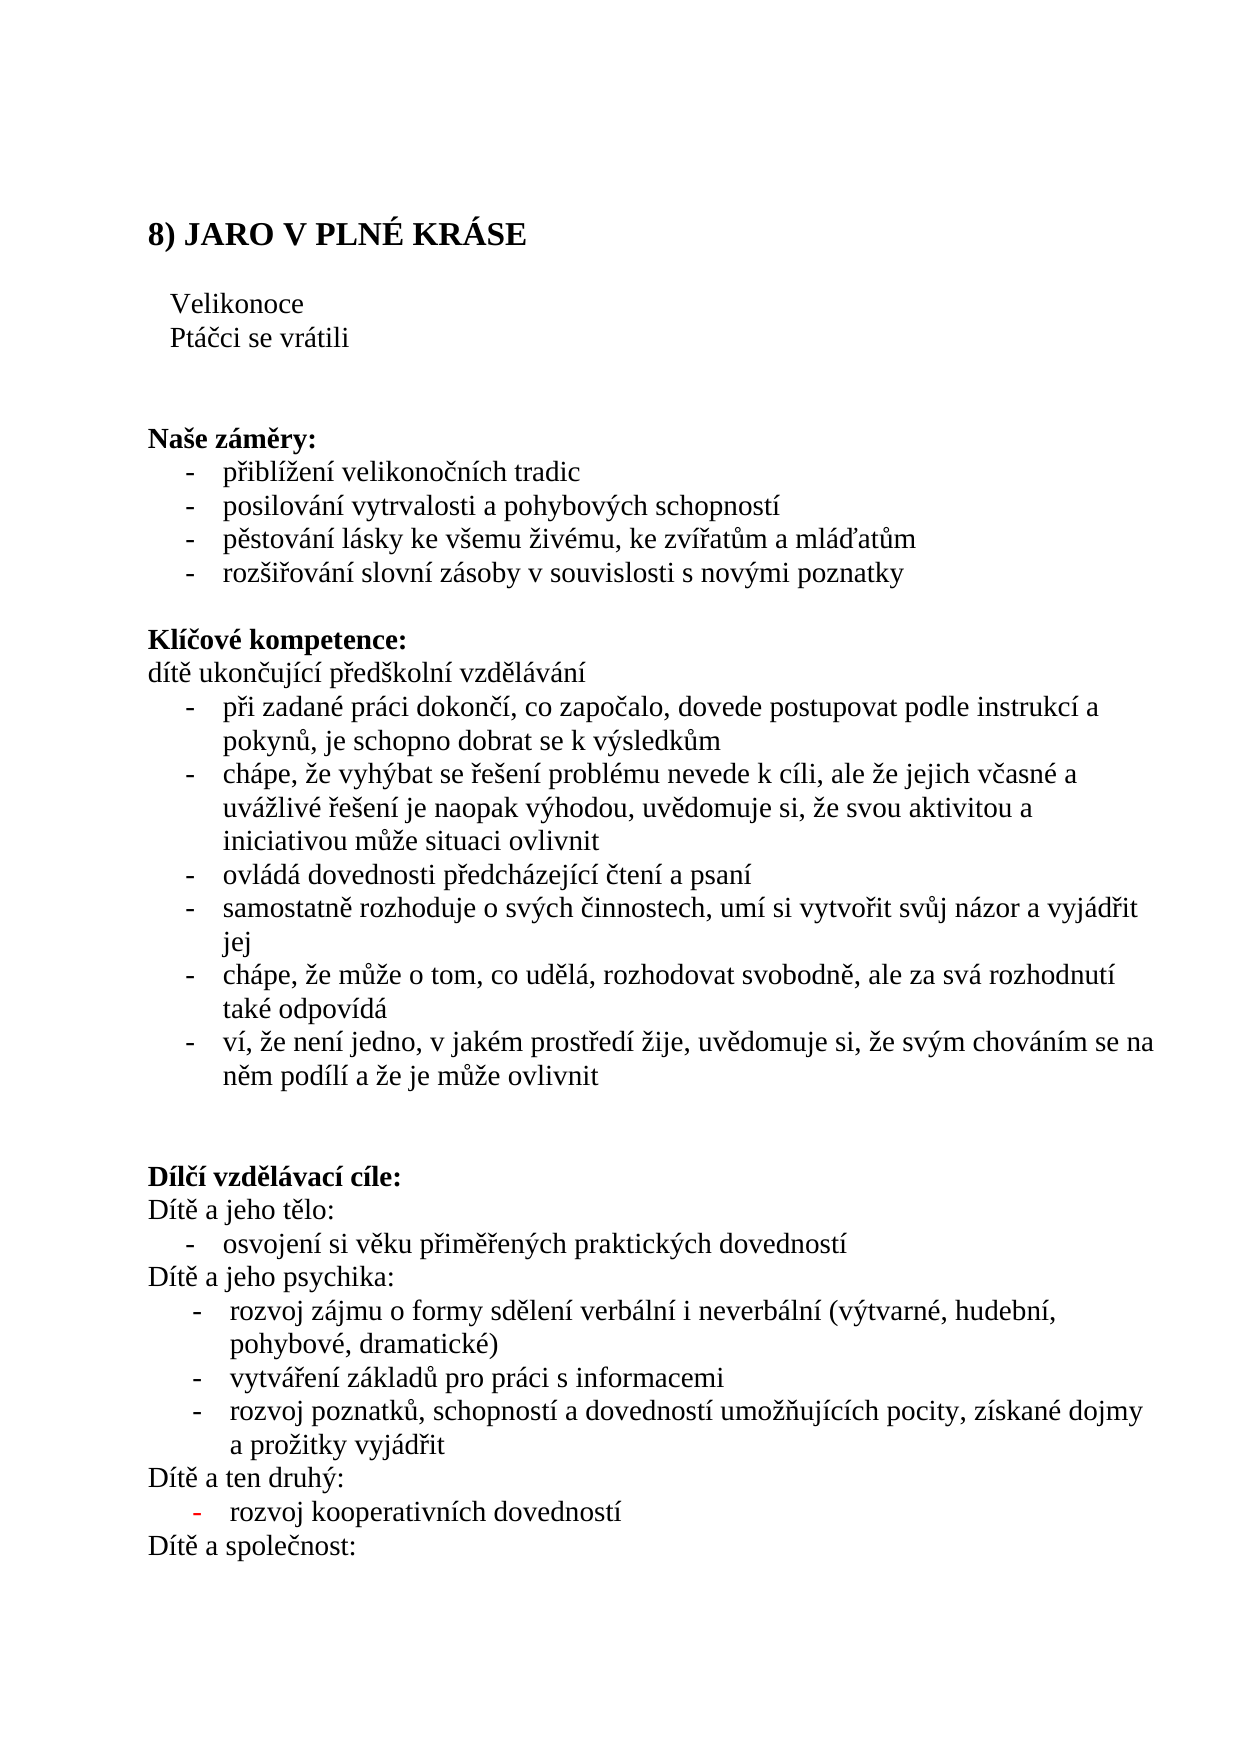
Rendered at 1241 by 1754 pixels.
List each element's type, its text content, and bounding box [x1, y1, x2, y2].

text Dítě a společnost: [148, 1528, 1160, 1561]
list rozvoj poznatků, schopností a dovedností umožňujících pocity, získané dojmy a prožitky vyjádřit [192, 1393, 1160, 1461]
list chápe, že může o tom, co udělá, rozhodovat svobodně, ale za svá rozhodnutí také odpovídá [185, 957, 1160, 1024]
list vytváření základů pro práci s informacemi [192, 1360, 1160, 1393]
list rozšiřování slovní zásoby v souvislosti s novými poznatky [185, 555, 1160, 588]
text Naše záměry: [148, 421, 1160, 454]
text Dítě a ten druhý: [148, 1461, 1160, 1494]
list samostatně rozhoduje o svých činnostech, umí si vytvořit svůj názor a vyjádřit jej [185, 890, 1160, 957]
text Dílčí vzdělávací cíle: [148, 1159, 1160, 1192]
text Dítě a jeho tělo: [148, 1192, 1160, 1226]
list rozvoj zájmu o formy sdělení verbální i neverbální (výtvarné, hudební, pohybové, dramatické) [192, 1293, 1160, 1360]
list ví, že není jedno, v jakém prostředí žije, uvědomuje si, že svým chováním se na něm podílí a že je může ovlivnit [185, 1024, 1160, 1092]
list chápe, že vyhýbat se řešení problému nevede k cíli, ale že jejich včasné a uvážlivé řešení je naopak výhodou, uvědomuje si, že svou aktivitou a iniciativou může situaci ovlivnit [185, 756, 1160, 857]
text dítě ukončující předškolní vzdělávání [148, 656, 1160, 689]
text 8) JARO V PLNÉ KRÁSE [148, 215, 1160, 253]
list přiblížení velikonočních tradic [185, 454, 1160, 488]
list pěstování lásky ke všemu živému, ke zvířatům a mláďatům [185, 521, 1160, 555]
text Dítě a jeho psychika: [148, 1259, 1160, 1293]
text Ptáčci se vrátili [148, 320, 1160, 354]
list osvojení si věku přiměřených praktických dovedností [185, 1226, 1160, 1259]
list rozvoj kooperativních dovedností [192, 1494, 1160, 1528]
text Klíčové kompetence: [148, 622, 1160, 656]
list posilování vytrvalosti a pohybových schopností [185, 488, 1160, 521]
list ovládá dovednosti předcházející čtení a psaní [185, 857, 1160, 890]
text Velikonoce [148, 287, 1160, 320]
list při zadané práci dokončí, co započalo, dovede postupovat podle instrukcí a pokynů, je schopno dobrat se k výsledkům [185, 689, 1160, 756]
